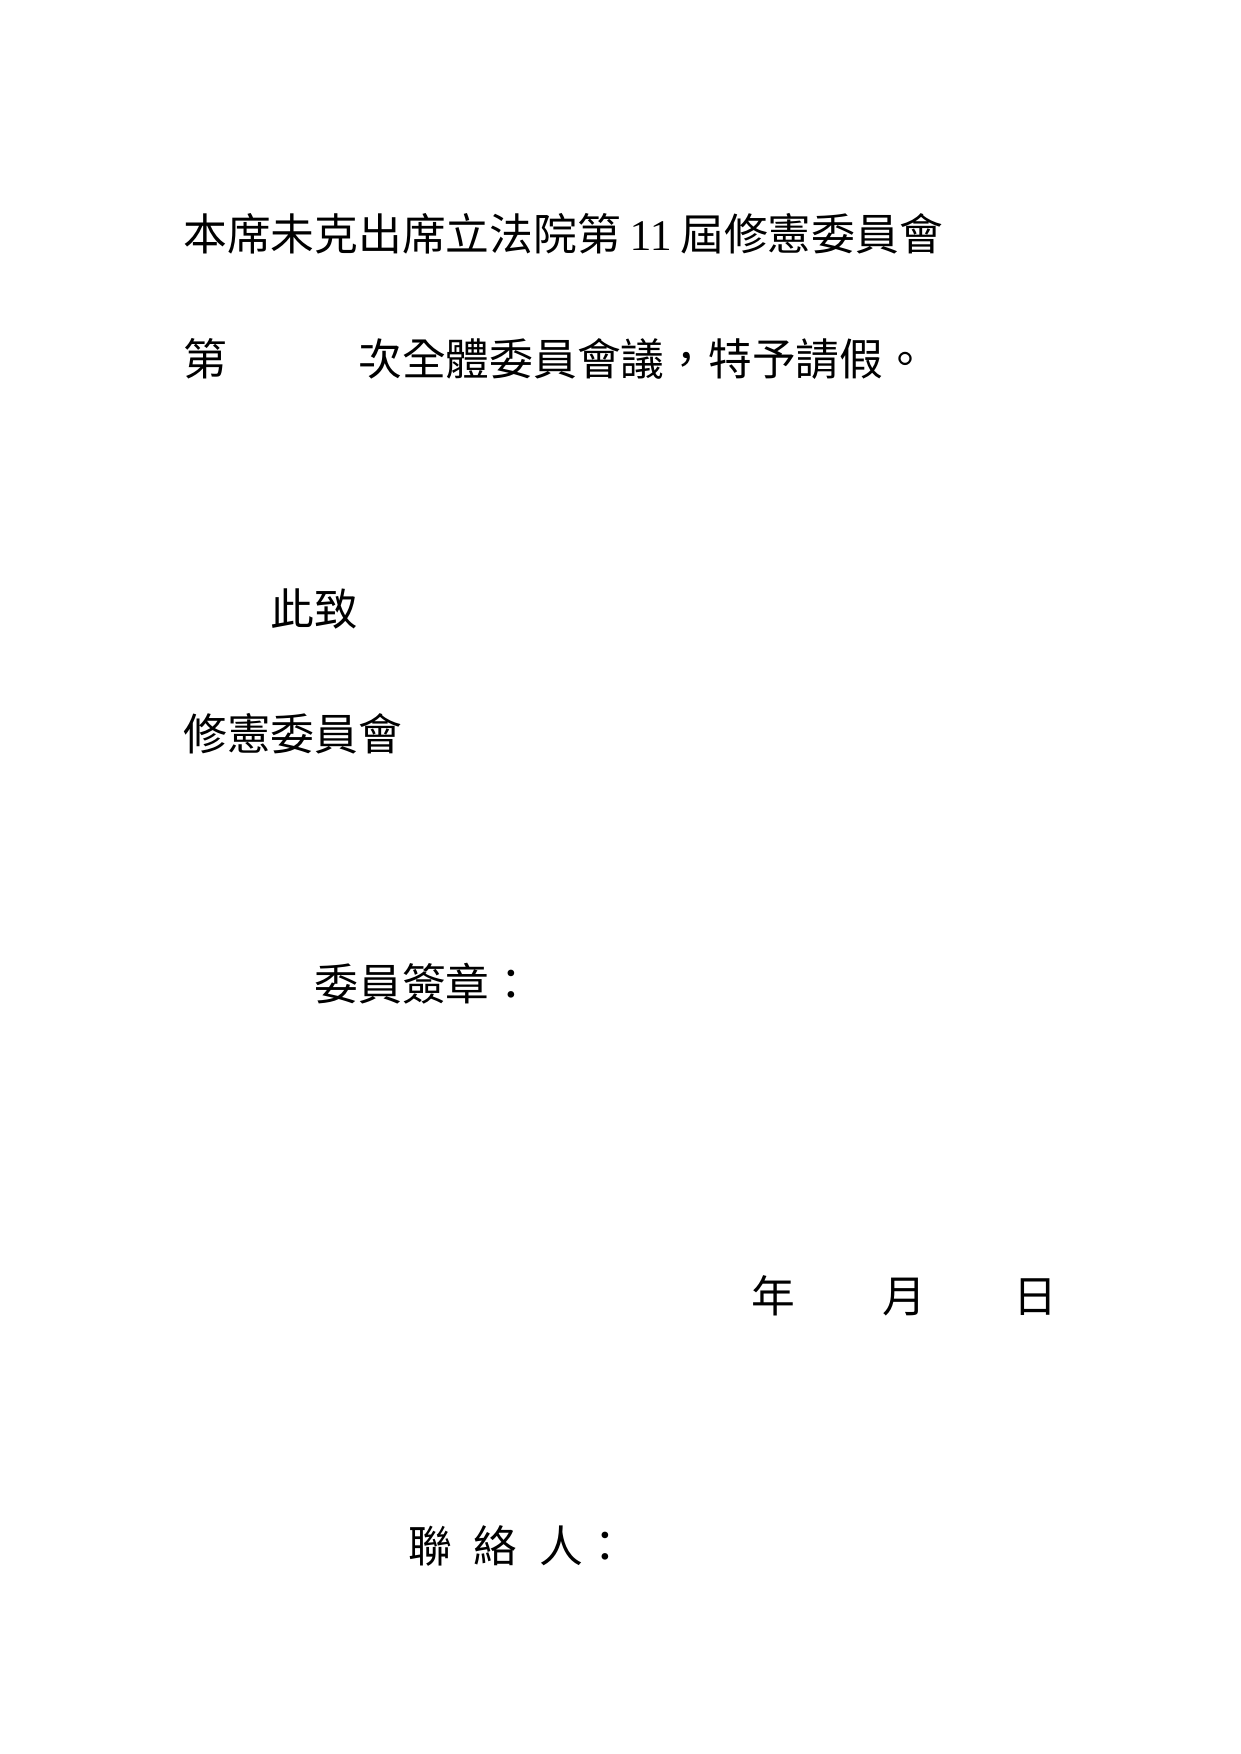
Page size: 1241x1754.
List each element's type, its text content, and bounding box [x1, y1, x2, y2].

text 第 次全體委員會議，特予請假。 [183, 283, 1057, 408]
text 此致 [183, 533, 1057, 658]
text 年 月 日 [183, 1221, 1057, 1346]
text 委員簽章： [314, 908, 1057, 1033]
text 本席未克出席立法院第11屆修憲委員會 [183, 158, 1057, 283]
text 聯 絡 人： [408, 1471, 1057, 1596]
text 修憲委員會 [183, 658, 1057, 783]
